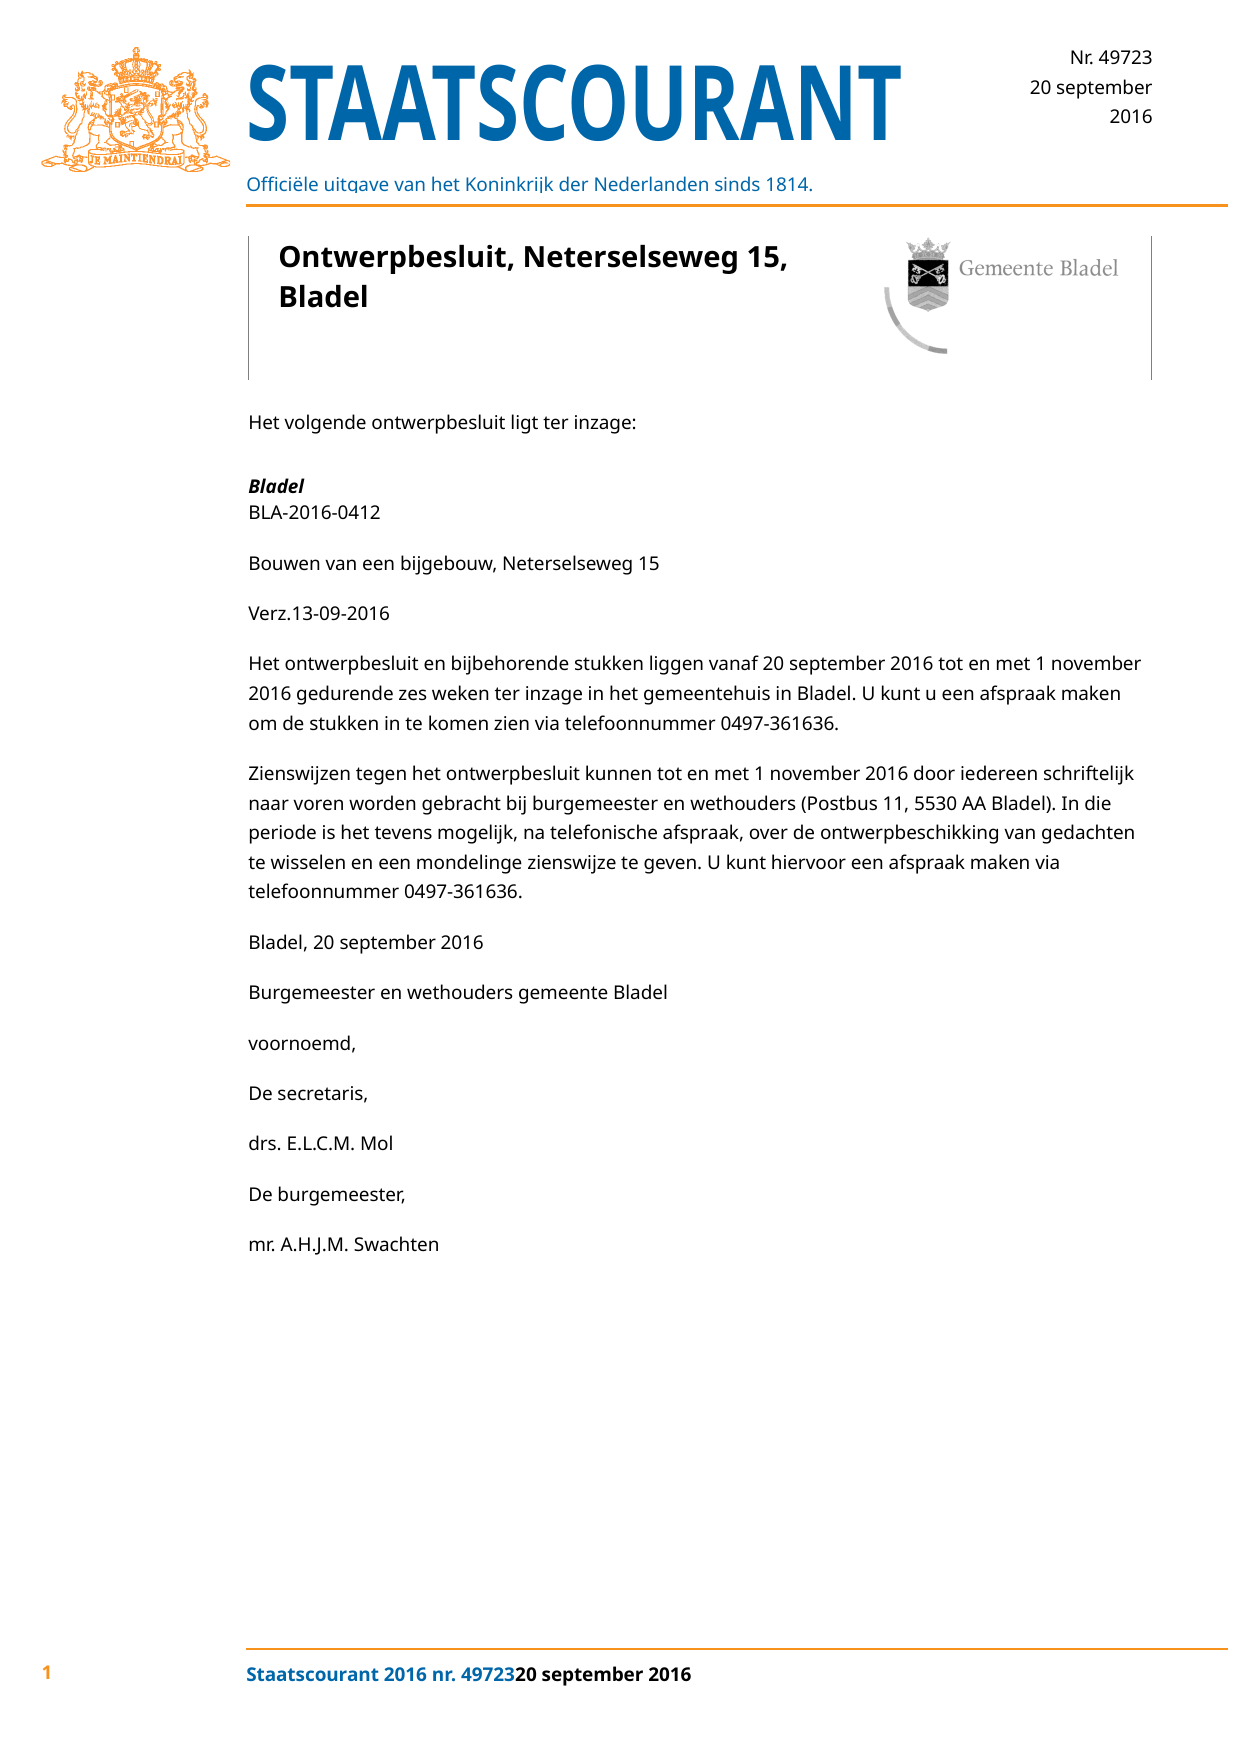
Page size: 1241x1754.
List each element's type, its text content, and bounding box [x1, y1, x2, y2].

text drs. E.L.C.M. Mol [248, 1131, 1152, 1156]
text BLA-2016-0412 [248, 499, 1152, 525]
text De secretaris, [248, 1080, 1152, 1106]
picture [41, 47, 231, 172]
text Het ontwerpbesluit en bijbehorende stukken liggen vanaf 20 september 2016 tot en met 1 november 2016 gedurende zes weken ter inzage in het gemeentehuis in Bladel. U kunt u een afspraak maken om de stukken in te komen zien via telefoonnummer 0497-361636. [248, 651, 1152, 735]
table_header Ontwerpbesluit, Neterselseweg 15, Bladel [249, 236, 850, 380]
text Bladel [248, 473, 1152, 499]
picture [882, 236, 1119, 355]
text Verz.13-09-2016 [248, 600, 1152, 626]
text Bladel, 20 september 2016 [248, 929, 1152, 954]
text Zienswijzen tegen het ontwerpbesluit kunnen tot en met 1 november 2016 door iedereen schriftelijk naar voren worden gebracht bij burgemeester en wethouders (Postbus 11, 5530 AA Bladel). In die periode is het tevens mogelijk, na telefonische afspraak, over de ontwerpbeschikking van gedachten te wisselen en een mondelinge zienswijze te geven. U kunt hiervoor een afspraak maken via telefoonnummer 0497-361636. [248, 760, 1152, 904]
table_header [850, 236, 1151, 380]
text De burgemeester, [248, 1181, 1152, 1207]
text Burgemeester en wethouders gemeente Bladel [248, 979, 1152, 1005]
text voornoemd, [248, 1030, 1152, 1055]
text Bouwen van een bijgebouw, Neterselseweg 15 [248, 550, 1152, 575]
text mr. A.H.J.M. Swachten [248, 1231, 1152, 1257]
text Het volgende ontwerpbesluit ligt ter inzage: [248, 409, 1152, 435]
